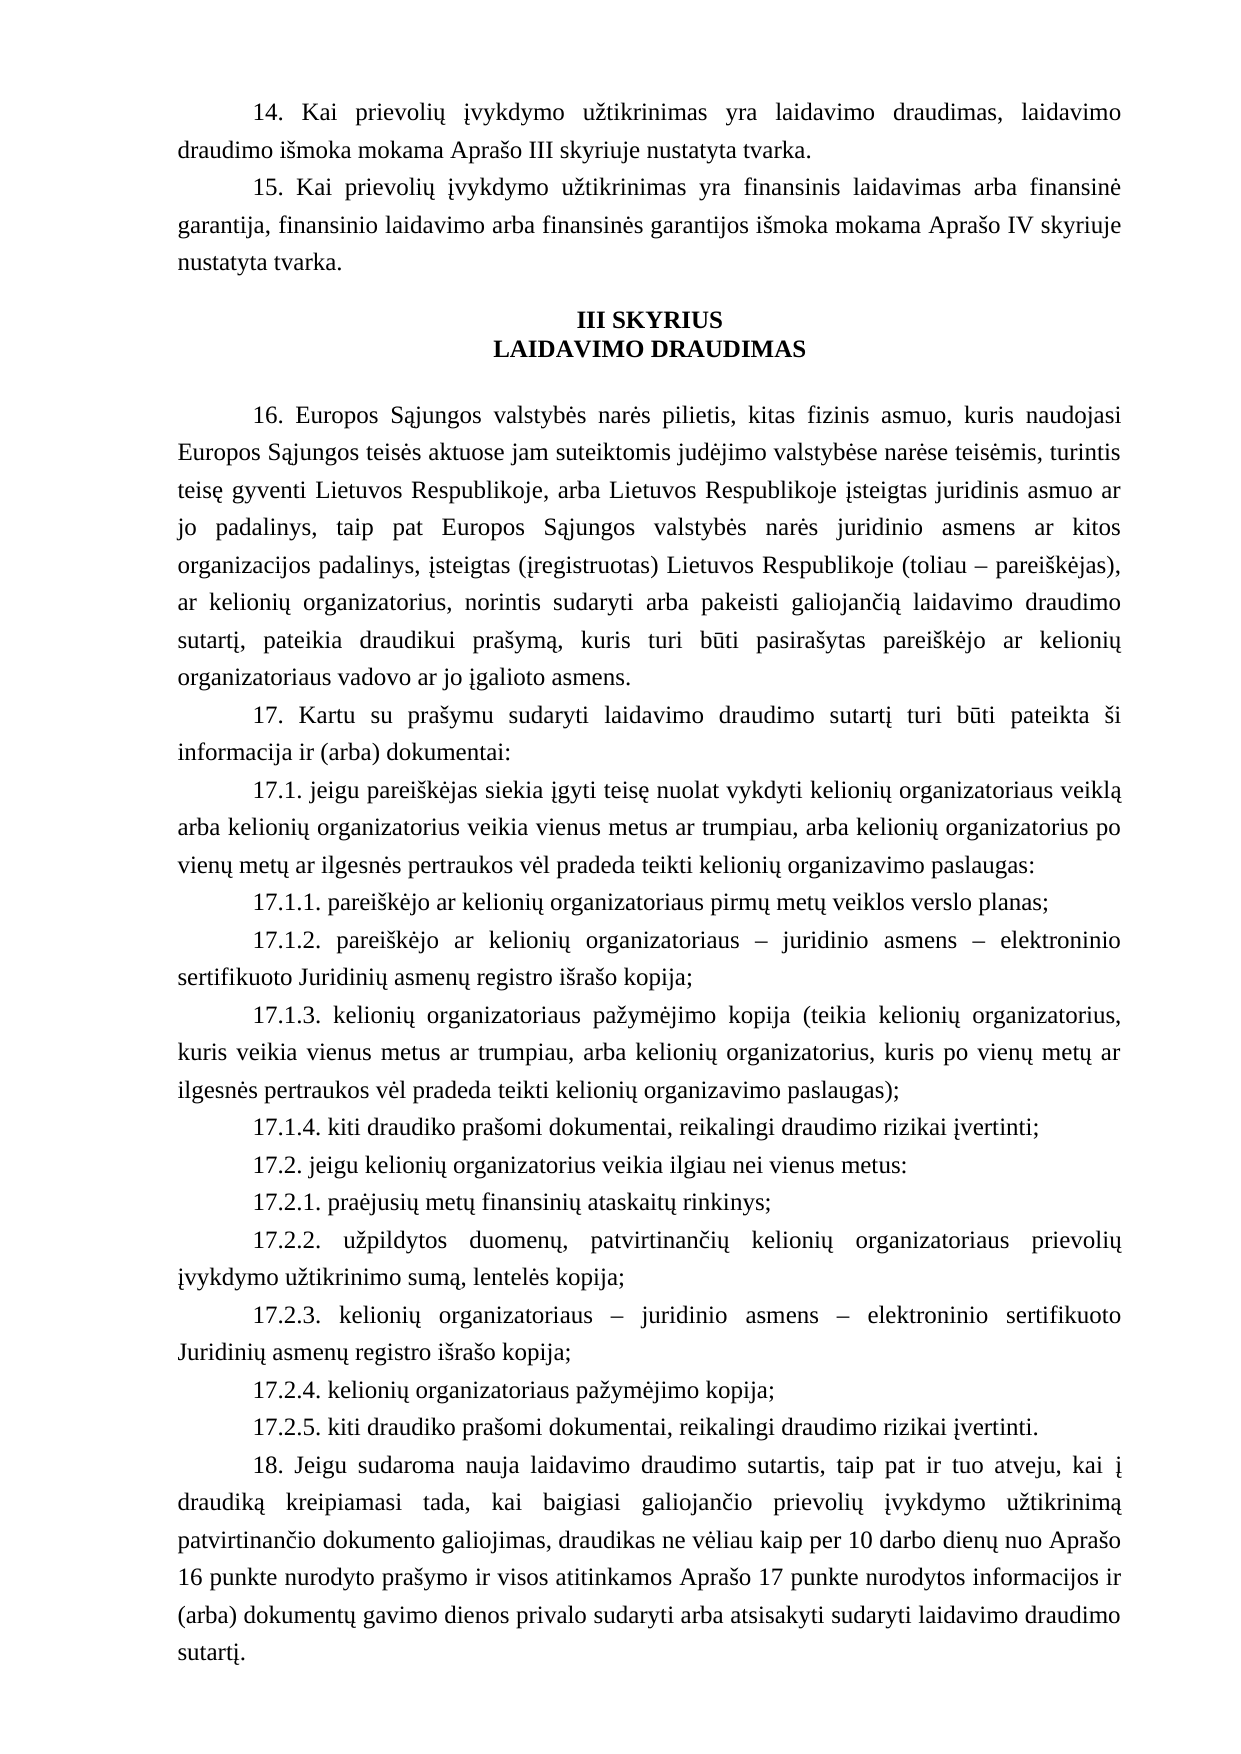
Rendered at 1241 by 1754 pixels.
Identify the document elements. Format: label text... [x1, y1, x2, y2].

text 17.2.4. kelionių organizatoriaus pažymėjimo kopija; [177, 1366, 1122, 1404]
text 18. Jeigu sudaroma nauja laidavimo draudimo sutartis, taip pat ir tuo atveju, kai į draudiką kreipiamasi tada, kai baigiasi galiojančio prievolių įvykdymo užtikrinimą patvirtinančio dokumento galiojimas, draudikas ne vėliau kaip per 10 darbo dienų nuo Aprašo 16 punkte nurodyto prašymo ir visos atitinkamos Aprašo 17 punkte nurodytos informacijos ir (arba) dokumentų gavimo dienos privalo sudaryti arba atsisakyti sudaryti laidavimo draudimo sutartį. [177, 1441, 1122, 1666]
text 17.1.1. pareiškėjo ar kelionių organizatoriaus pirmų metų veiklos verslo planas; [177, 879, 1122, 916]
text III SKYRIUS [177, 305, 1122, 334]
text 17.2.2. užpildytos duomenų, patvirtinančių kelionių organizatoriaus prievolių įvykdymo užtikrinimo sumą, lentelės kopija; [177, 1216, 1122, 1291]
text 17.1. jeigu pareiškėjas siekia įgyti teisę nuolat vykdyti kelionių organizatoriaus veiklą arba kelionių organizatorius veikia vienus metus ar trumpiau, arba kelionių organizatorius po vienų metų ar ilgesnės pertraukos vėl pradeda teikti kelionių organizavimo paslaugas: [177, 766, 1122, 879]
text 17.2. jeigu kelionių organizatorius veikia ilgiau nei vienus metus: [177, 1141, 1122, 1179]
text 17.2.3. kelionių organizatoriaus – juridinio asmens – elektroninio sertifikuoto Juridinių asmenų registro išrašo kopija; [177, 1291, 1122, 1366]
text 17. Kartu su prašymu sudaryti laidavimo draudimo sutartį turi būti pateikta ši informacija ir (arba) dokumentai: [177, 691, 1122, 766]
text 17.2.1. praėjusių metų finansinių ataskaitų rinkinys; [177, 1179, 1122, 1216]
text 17.1.4. kiti draudiko prašomi dokumentai, reikalingi draudimo rizikai įvertinti; [177, 1104, 1122, 1141]
text 17.1.3. kelionių organizatoriaus pažymėjimo kopija (teikia kelionių organizatorius, kuris veikia vienus metus ar trumpiau, arba kelionių organizatorius, kuris po vienų metų ar ilgesnės pertraukos vėl pradeda teikti kelionių organizavimo paslaugas); [177, 991, 1122, 1104]
text 17.2.5. kiti draudiko prašomi dokumentai, reikalingi draudimo rizikai įvertinti. [177, 1404, 1122, 1441]
text 15. Kai prievolių įvykdymo užtikrinimas yra finansinis laidavimas arba finansinė garantija, finansinio laidavimo arba finansinės garantijos išmoka mokama Aprašo IV skyriuje nustatyta tvarka. [177, 164, 1122, 276]
text LAIDAVIMO DRAUDIMAS [177, 334, 1122, 362]
text 16. Europos Sąjungos valstybės narės pilietis, kitas fizinis asmuo, kuris naudojasi Europos Sąjungos teisės aktuose jam suteiktomis judėjimo valstybėse narėse teisėmis, turintis teisę gyventi Lietuvos Respublikoje, arba Lietuvos Respublikoje įsteigtas juridinis asmuo ar jo padalinys, taip pat Europos Sąjungos valstybės narės juridinio asmens ar kitos organizacijos padalinys, įsteigtas (įregistruotas) Lietuvos Respublikoje (toliau – pareiškėjas), ar kelionių organizatorius, norintis sudaryti arba pakeisti galiojančią laidavimo draudimo sutartį, pateikia draudikui prašymą, kuris turi būti pasirašytas pareiškėjo ar kelionių organizatoriaus vadovo ar jo įgalioto asmens. [177, 391, 1122, 691]
text 17.1.2. pareiškėjo ar kelionių organizatoriaus – juridinio asmens – elektroninio sertifikuoto Juridinių asmenų registro išrašo kopija; [177, 916, 1122, 991]
text 14. Kai prievolių įvykdymo užtikrinimas yra laidavimo draudimas, laidavimo draudimo išmoka mokama Aprašo III skyriuje nustatyta tvarka. [177, 89, 1122, 164]
